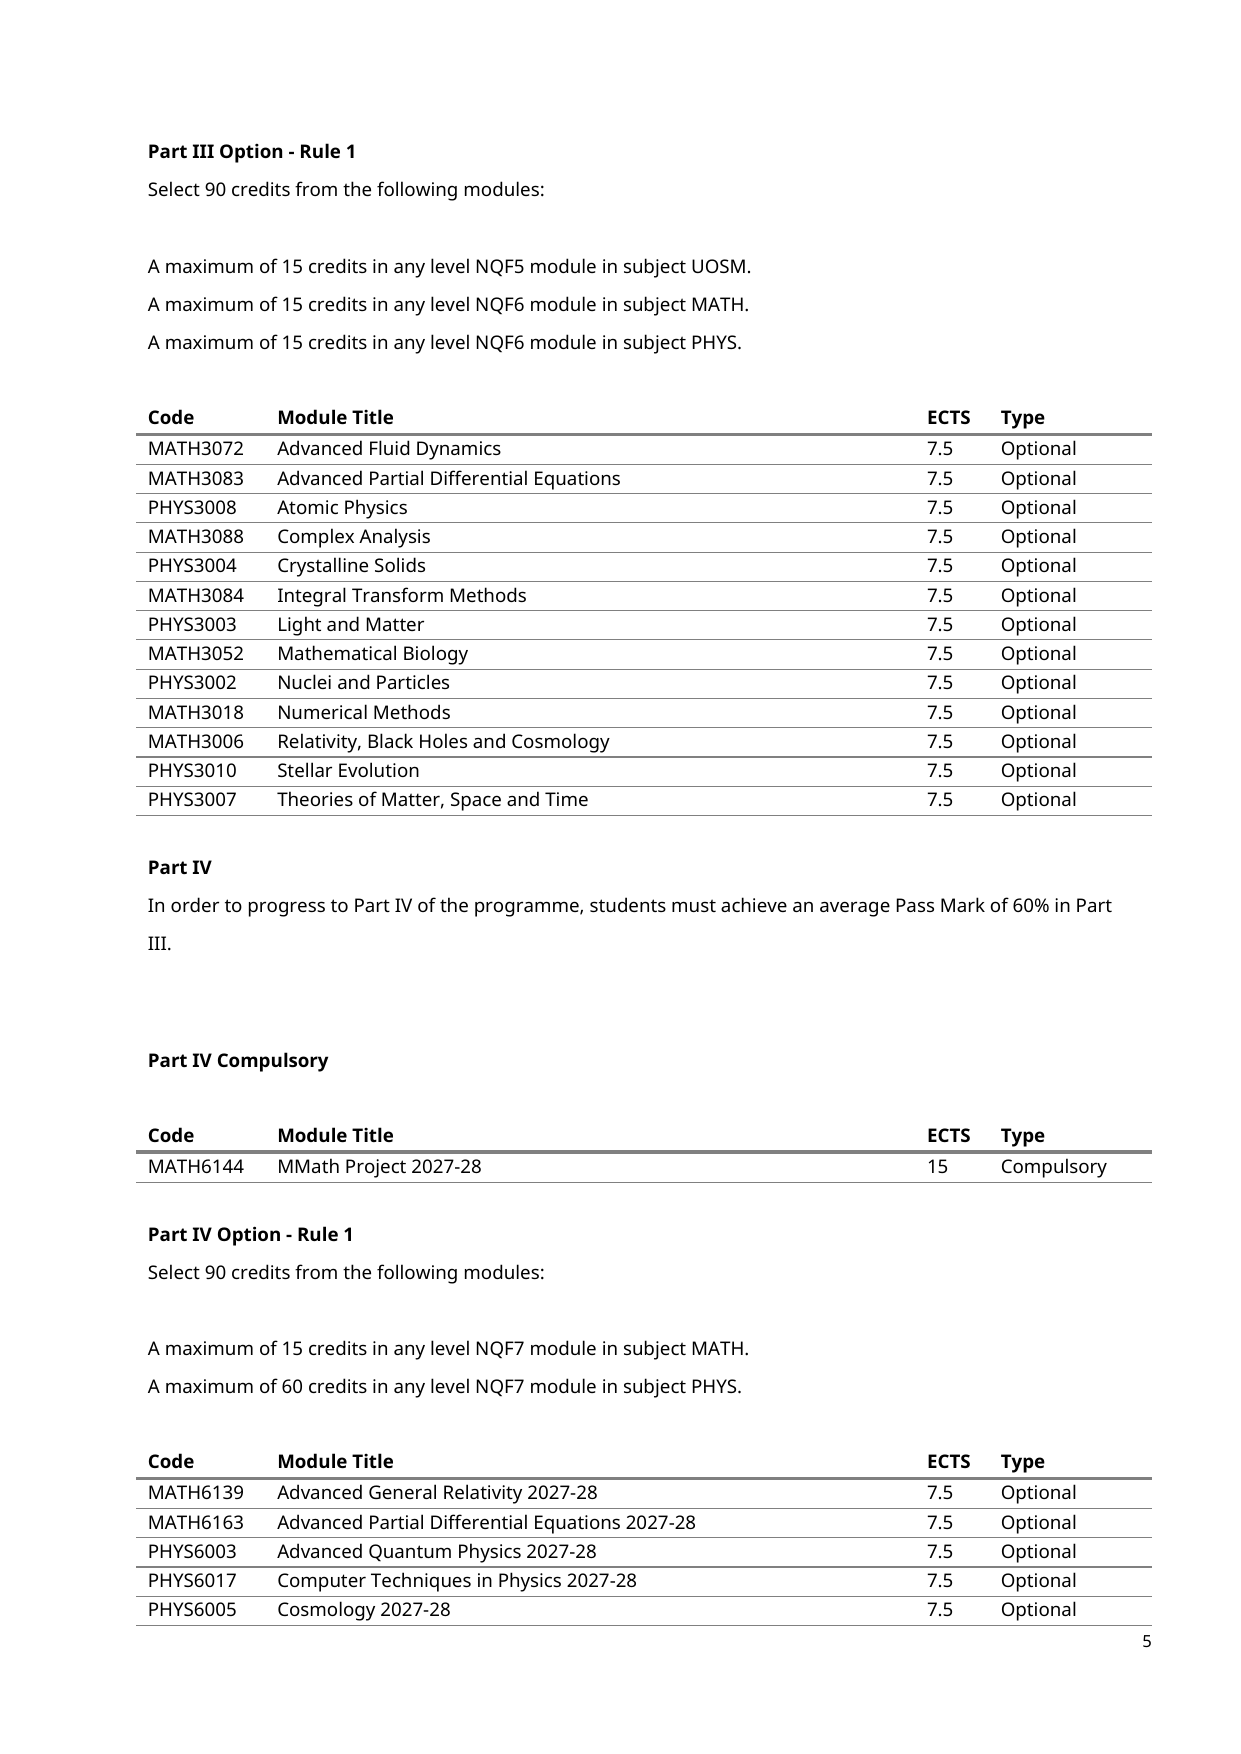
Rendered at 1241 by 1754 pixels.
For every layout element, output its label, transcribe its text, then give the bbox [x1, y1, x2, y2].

table_cell 7.5 [916, 494, 989, 522]
table_cell Code [136, 404, 266, 432]
table_cell 7.5 [916, 465, 989, 493]
table_cell Stellar Evolution [266, 758, 916, 786]
table_cell Complex Analysis [266, 523, 916, 552]
table_cell Optional [989, 1568, 1152, 1596]
table_cell ECTS [916, 1122, 989, 1150]
table_cell Code [136, 1122, 266, 1150]
table_cell Part IV Compulsory [136, 1009, 1152, 1122]
table_cell MATH3052 [136, 640, 266, 669]
table_cell PHYS3003 [136, 611, 266, 639]
table_cell Relativity, Black Holes and Cosmology [266, 728, 916, 756]
table_cell Crystalline Solids [266, 553, 916, 581]
table_cell Optional [989, 1509, 1152, 1537]
table_cell 7.5 [916, 582, 989, 610]
table_cell 7.5 [916, 1538, 989, 1566]
table_cell MATH6144 [136, 1154, 266, 1182]
table_cell Advanced Partial Differential Equations [266, 465, 916, 493]
table_cell Module Title [266, 404, 916, 432]
table_cell Nuclei and Particles [266, 670, 916, 698]
table_cell Optional [989, 582, 1152, 610]
table_cell Part IV In order to progress to Part IV of the programme, students must achieve an average Pass Mark of 60% in Part III. [136, 816, 1152, 1009]
table_cell PHYS6017 [136, 1568, 266, 1596]
table_cell Optional [989, 758, 1152, 786]
table_cell Cosmology 2027-28 [266, 1597, 916, 1625]
table_cell PHYS3007 [136, 787, 266, 815]
table_cell 7.5 [916, 1509, 989, 1537]
table_cell Optional [989, 1480, 1152, 1508]
table_cell Numerical Methods [266, 699, 916, 727]
table_cell Theories of Matter, Space and Time [266, 787, 916, 815]
table_cell 7.5 [916, 758, 989, 786]
table_cell 7.5 [916, 1597, 989, 1625]
table_cell Type [989, 1122, 1152, 1150]
table_cell Optional [989, 611, 1152, 639]
table_cell Optional [989, 523, 1152, 552]
table_cell Optional [989, 1597, 1152, 1625]
table_cell Type [989, 1448, 1152, 1477]
table_cell Optional [989, 553, 1152, 581]
table_cell MATH3072 [136, 436, 266, 464]
table_cell Type [989, 404, 1152, 432]
table_cell MATH6163 [136, 1509, 266, 1537]
table_cell Optional [989, 640, 1152, 669]
table_cell MATH6139 [136, 1480, 266, 1508]
table_cell 7.5 [916, 787, 989, 815]
table_cell PHYS6005 [136, 1597, 266, 1625]
table_cell Optional [989, 1538, 1152, 1566]
table_cell Optional [989, 465, 1152, 493]
table_cell MMath Project 2027-28 [266, 1154, 916, 1182]
table_cell PHYS3008 [136, 494, 266, 522]
table_cell 7.5 [916, 1568, 989, 1596]
table_cell PHYS3010 [136, 758, 266, 786]
table_cell Light and Matter [266, 611, 916, 639]
table_cell MATH3018 [136, 699, 266, 727]
table_cell 7.5 [916, 436, 989, 464]
table_cell Optional [989, 699, 1152, 727]
table_cell Optional [989, 494, 1152, 522]
table_cell Compulsory [989, 1154, 1152, 1182]
table_cell 7.5 [916, 640, 989, 669]
table_cell 7.5 [916, 1480, 989, 1508]
table_cell 7.5 [916, 611, 989, 639]
table_cell Optional [989, 436, 1152, 464]
table_cell MATH3083 [136, 465, 266, 493]
table_cell Module Title [266, 1448, 916, 1477]
table_cell Advanced Quantum Physics 2027-28 [266, 1538, 916, 1566]
table_cell ECTS [916, 404, 989, 432]
table_cell Advanced Partial Differential Equations 2027-28 [266, 1509, 916, 1537]
table_cell 7.5 [916, 553, 989, 581]
table_cell Advanced General Relativity 2027-28 [266, 1480, 916, 1508]
table_cell 7.5 [916, 699, 989, 727]
table_cell PHYS3002 [136, 670, 266, 698]
table_cell Optional [989, 787, 1152, 815]
table_cell Optional [989, 670, 1152, 698]
table_cell ECTS [916, 1448, 989, 1477]
table_cell MATH3088 [136, 523, 266, 552]
table_cell 15 [916, 1154, 989, 1182]
table_cell 7.5 [916, 670, 989, 698]
table_cell PHYS3004 [136, 553, 266, 581]
table_cell Advanced Fluid Dynamics [266, 436, 916, 464]
table_cell Part IV Option - Rule 1 Select 90 credits from the following modules: A maximum of 15 credits in any level NQF7 module in subject MATH. A maximum of 60 credits in any level NQF7 module in subject PHYS. [136, 1183, 1152, 1448]
table_cell Mathematical Biology [266, 640, 916, 669]
table_cell Atomic Physics [266, 494, 916, 522]
table_cell 7.5 [916, 523, 989, 552]
table_cell PHYS6003 [136, 1538, 266, 1566]
table_cell MATH3084 [136, 582, 266, 610]
table_cell Integral Transform Methods [266, 582, 916, 610]
table_cell Module Title [266, 1122, 916, 1150]
table_cell Optional [989, 728, 1152, 756]
table_cell MATH3006 [136, 728, 266, 756]
table_cell Computer Techniques in Physics 2027-28 [266, 1568, 916, 1596]
table_cell Code [136, 1448, 266, 1477]
table_cell Part III Option - Rule 1 Select 90 credits from the following modules: A maximum of 15 credits in any level NQF5 module in subject UOSM. A maximum of 15 credits in any level NQF6 module in subject MATH. A maximum of 15 credits in any level NQF6 module in subject PHYS. [136, 99, 1152, 404]
table_cell 7.5 [916, 728, 989, 756]
